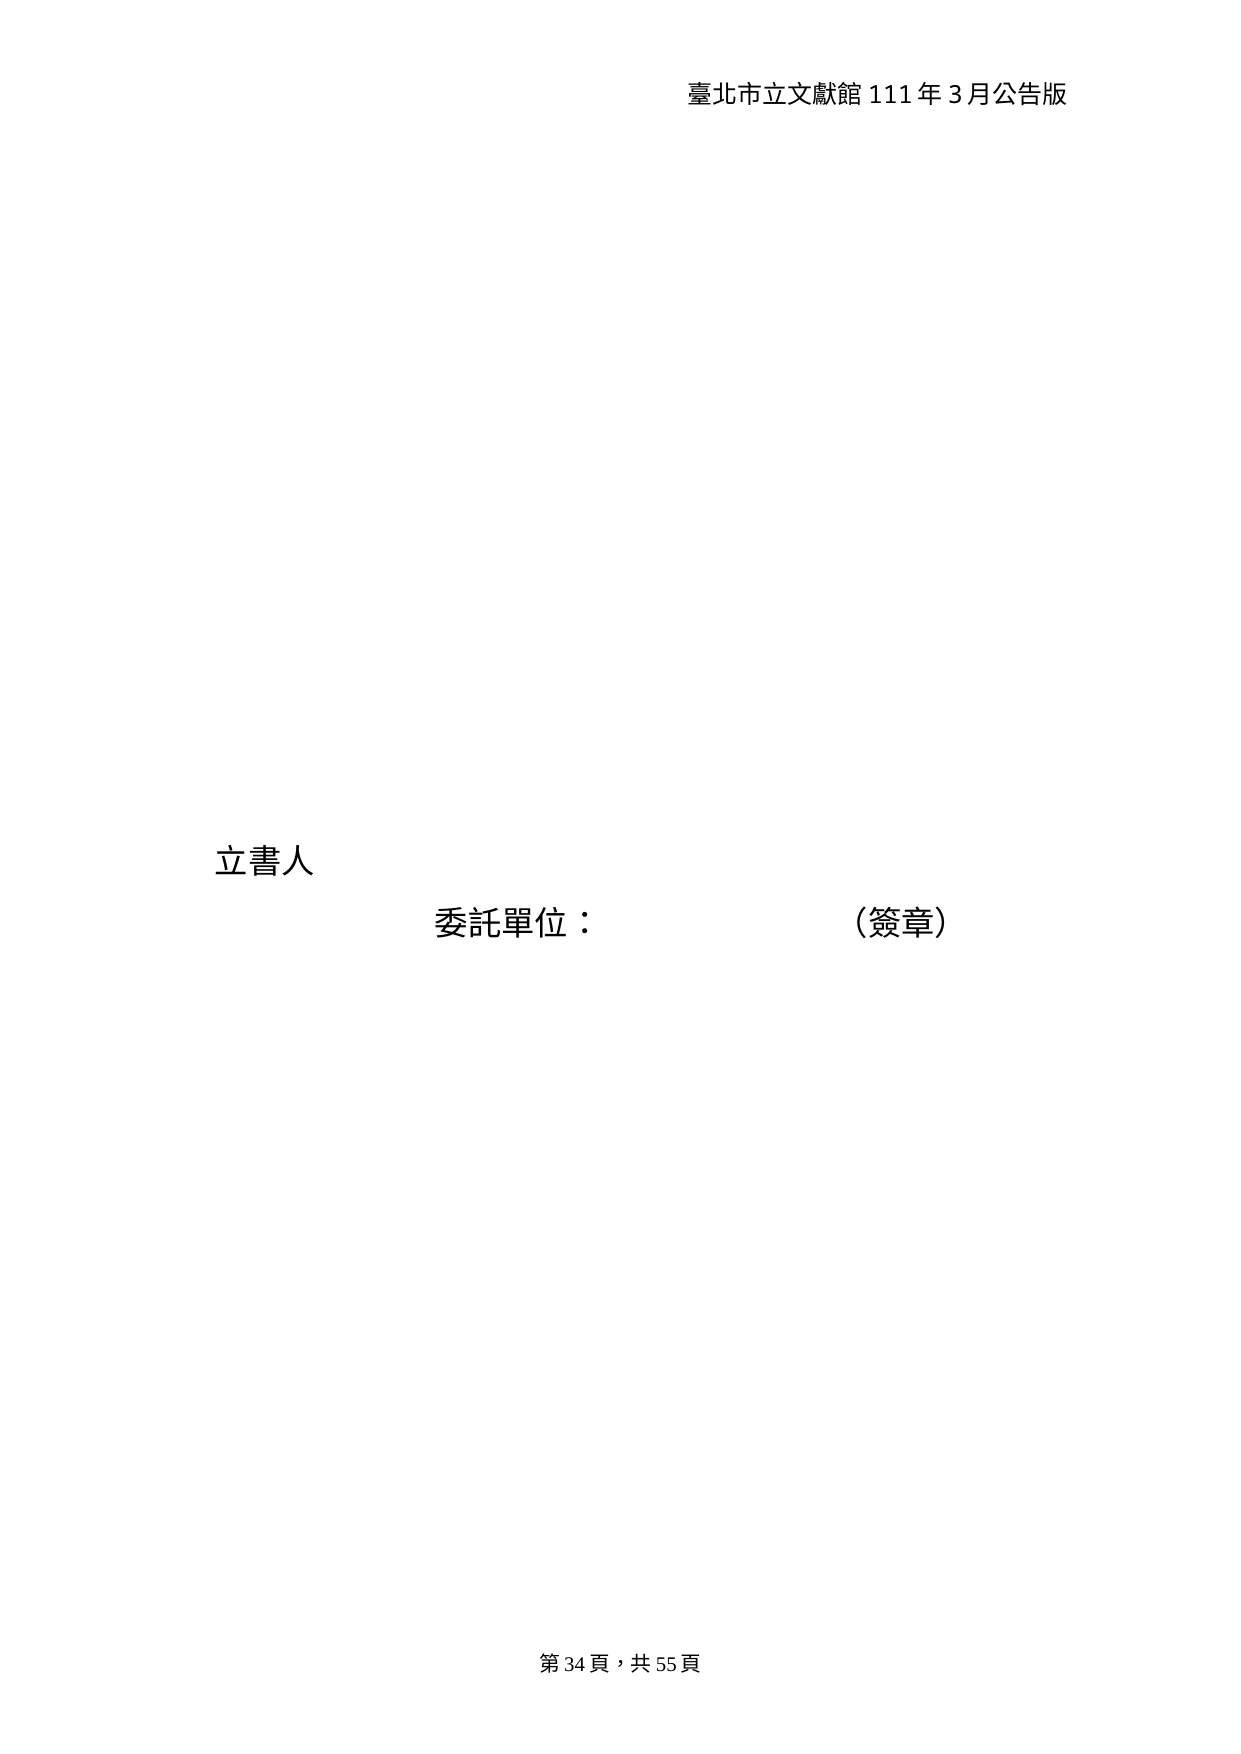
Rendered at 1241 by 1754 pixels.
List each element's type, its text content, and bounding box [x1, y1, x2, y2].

text 委託單位： （簽章） [148, 879, 1092, 942]
text 立書人 [148, 817, 1092, 879]
